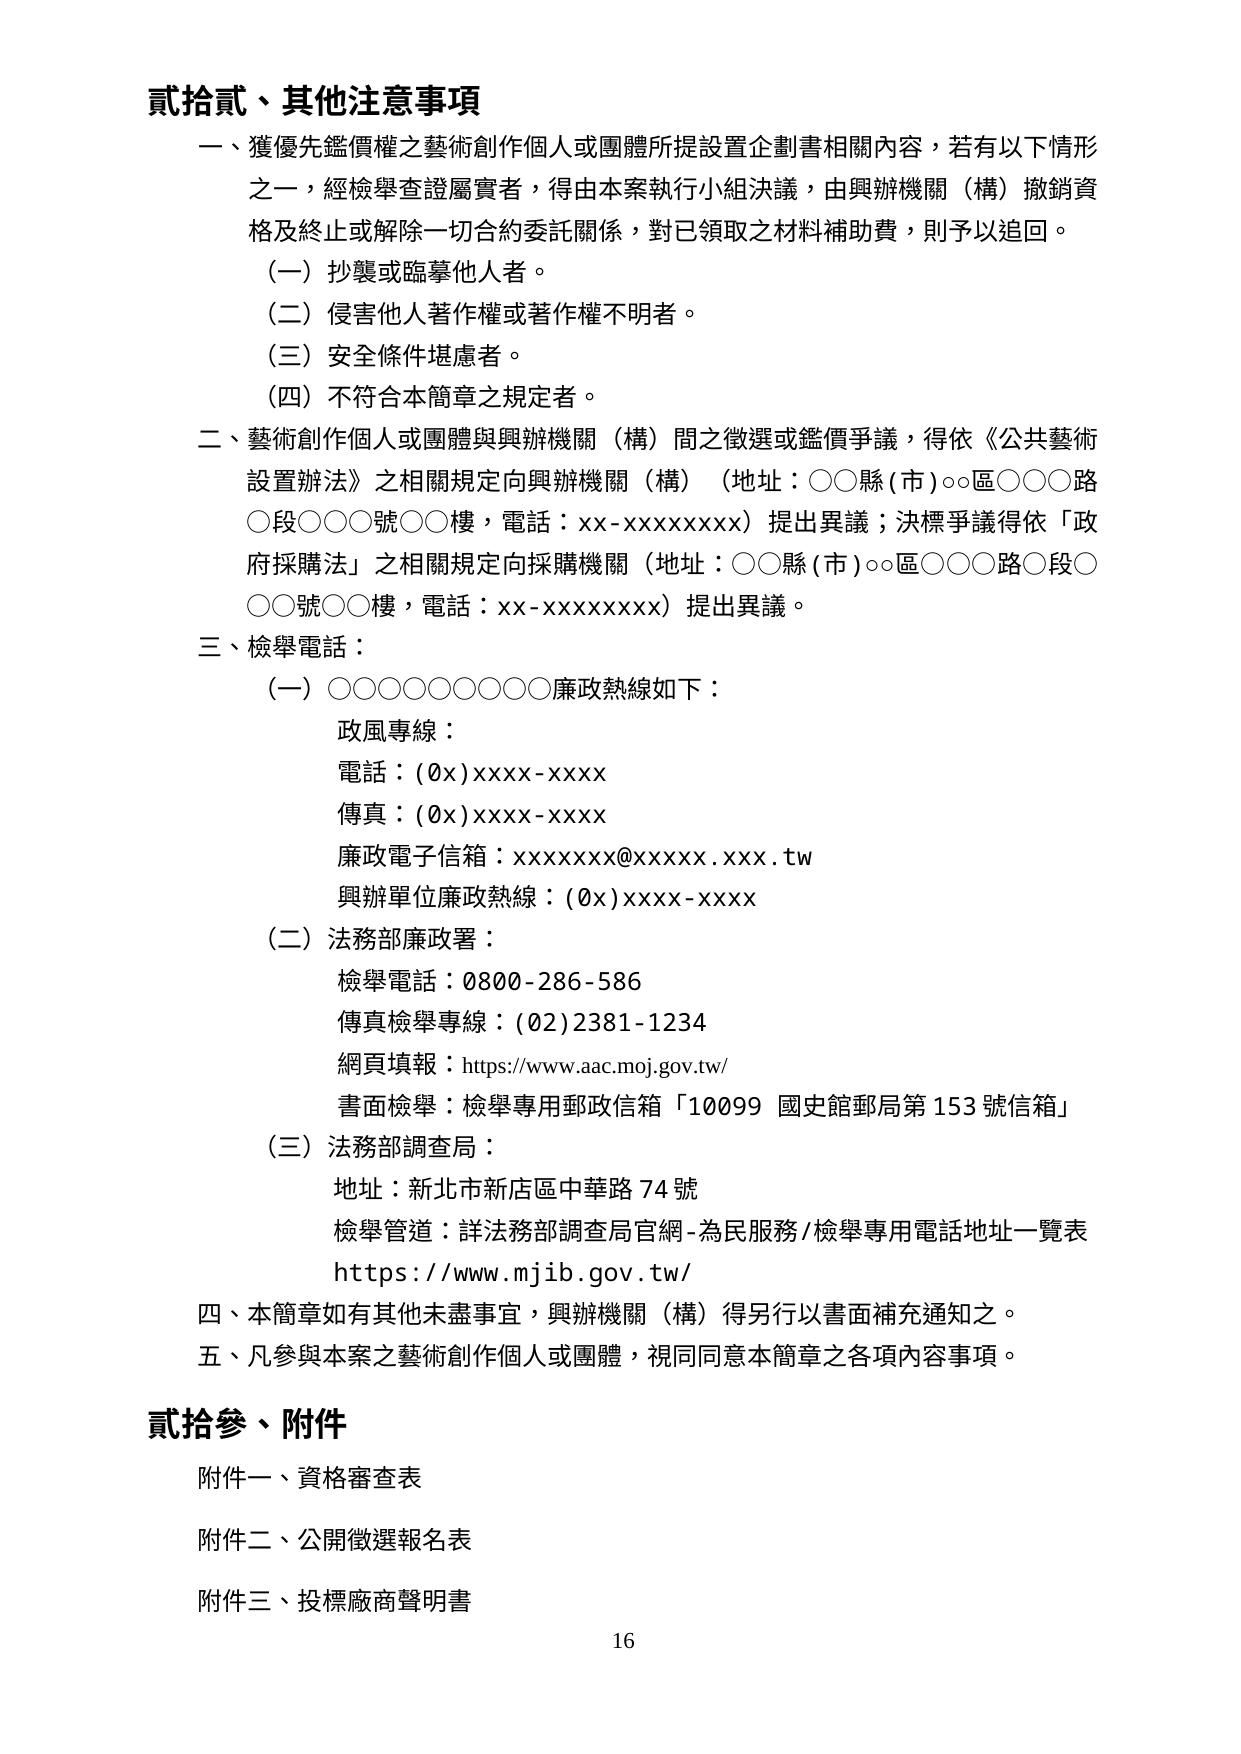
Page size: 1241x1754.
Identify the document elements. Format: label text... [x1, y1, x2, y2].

text 貳拾貳、其他注意事項 [148, 75, 1098, 123]
text 電話：(0x)xxxx-xxxx [187, 748, 1098, 790]
text 貳拾參、附件 [148, 1398, 1098, 1446]
text 地址：新北市新店區中華路74號 [198, 1165, 1098, 1207]
text 附件三、投標廠商聲明書 [148, 1581, 1098, 1618]
text 政風專線： [187, 707, 1098, 748]
text 興辦單位廉政熱線：(0x)xxxx-xxxx [187, 873, 1098, 915]
text （三）法務部調查局： [148, 1123, 1098, 1165]
text 一、獲優先鑑價權之藝術創作個人或團體所提設置企劃書相關內容，若有以下情形之一，經檢舉查證屬實者，得由本案執行小組決議，由興辦機關（構）撤銷資格及終止或解除一切合約委託關係，對已領取之材料補助費，則予以追回。 [198, 123, 1098, 248]
text 附件二、公開徵選報名表 [148, 1520, 1098, 1556]
text 檢舉電話：0800-286-586 [187, 957, 1098, 998]
text 檢舉管道：詳法務部調查局官網-為民服務/檢舉專用電話地址一覽表 [198, 1207, 1098, 1248]
text （二）侵害他人著作權或著作權不明者。 [148, 290, 1098, 332]
text 書面檢舉：檢舉專用郵政信箱「10099 國史館郵局第153號信箱」 [187, 1082, 1098, 1123]
text https://www.mjib.gov.tw/ [198, 1248, 1098, 1290]
text （三）安全條件堪慮者。 [148, 332, 1098, 373]
text 傳真檢舉專線：(02)2381-1234 [187, 998, 1098, 1040]
text 傳真：(0x)xxxx-xxxx [187, 790, 1098, 832]
text （一）○○○○○○○○○廉政熱線如下： [148, 665, 1098, 707]
text 網頁填報：https://www.aac.moj.gov.tw/ [187, 1040, 1098, 1082]
text （四）不符合本簡章之規定者。 [148, 373, 1098, 415]
text 廉政電子信箱：xxxxxxx@xxxxx.xxx.tw [187, 832, 1098, 873]
text （一）抄襲或臨摹他人者。 [148, 248, 1098, 290]
text 三、檢舉電話： [148, 623, 1098, 665]
text 四、本簡章如有其他未盡事宜，興辦機關（構）得另行以書面補充通知之。 [148, 1290, 1098, 1332]
text 二、藝術創作個人或團體與興辦機關（構）間之徵選或鑑價爭議，得依《公共藝術設置辦法》之相關規定向興辦機關（構）（地址：○○縣(市)○○區○○○路○段○○○號○○樓，電話：xx-xxxxxxxx）提出異議；決標爭議得依「政府採購法」之相關規定向採購機關（地址：○○縣(市)○○區○○○路○段○○○號○○樓，電話：xx-xxxxxxxx）提出異議。 [198, 415, 1098, 623]
text 五、凡參與本案之藝術創作個人或團體，視同同意本簡章之各項內容事項。 [148, 1332, 1098, 1373]
text （二）法務部廉政署： [148, 915, 1098, 957]
text 附件一、資格審查表 [148, 1459, 1098, 1495]
